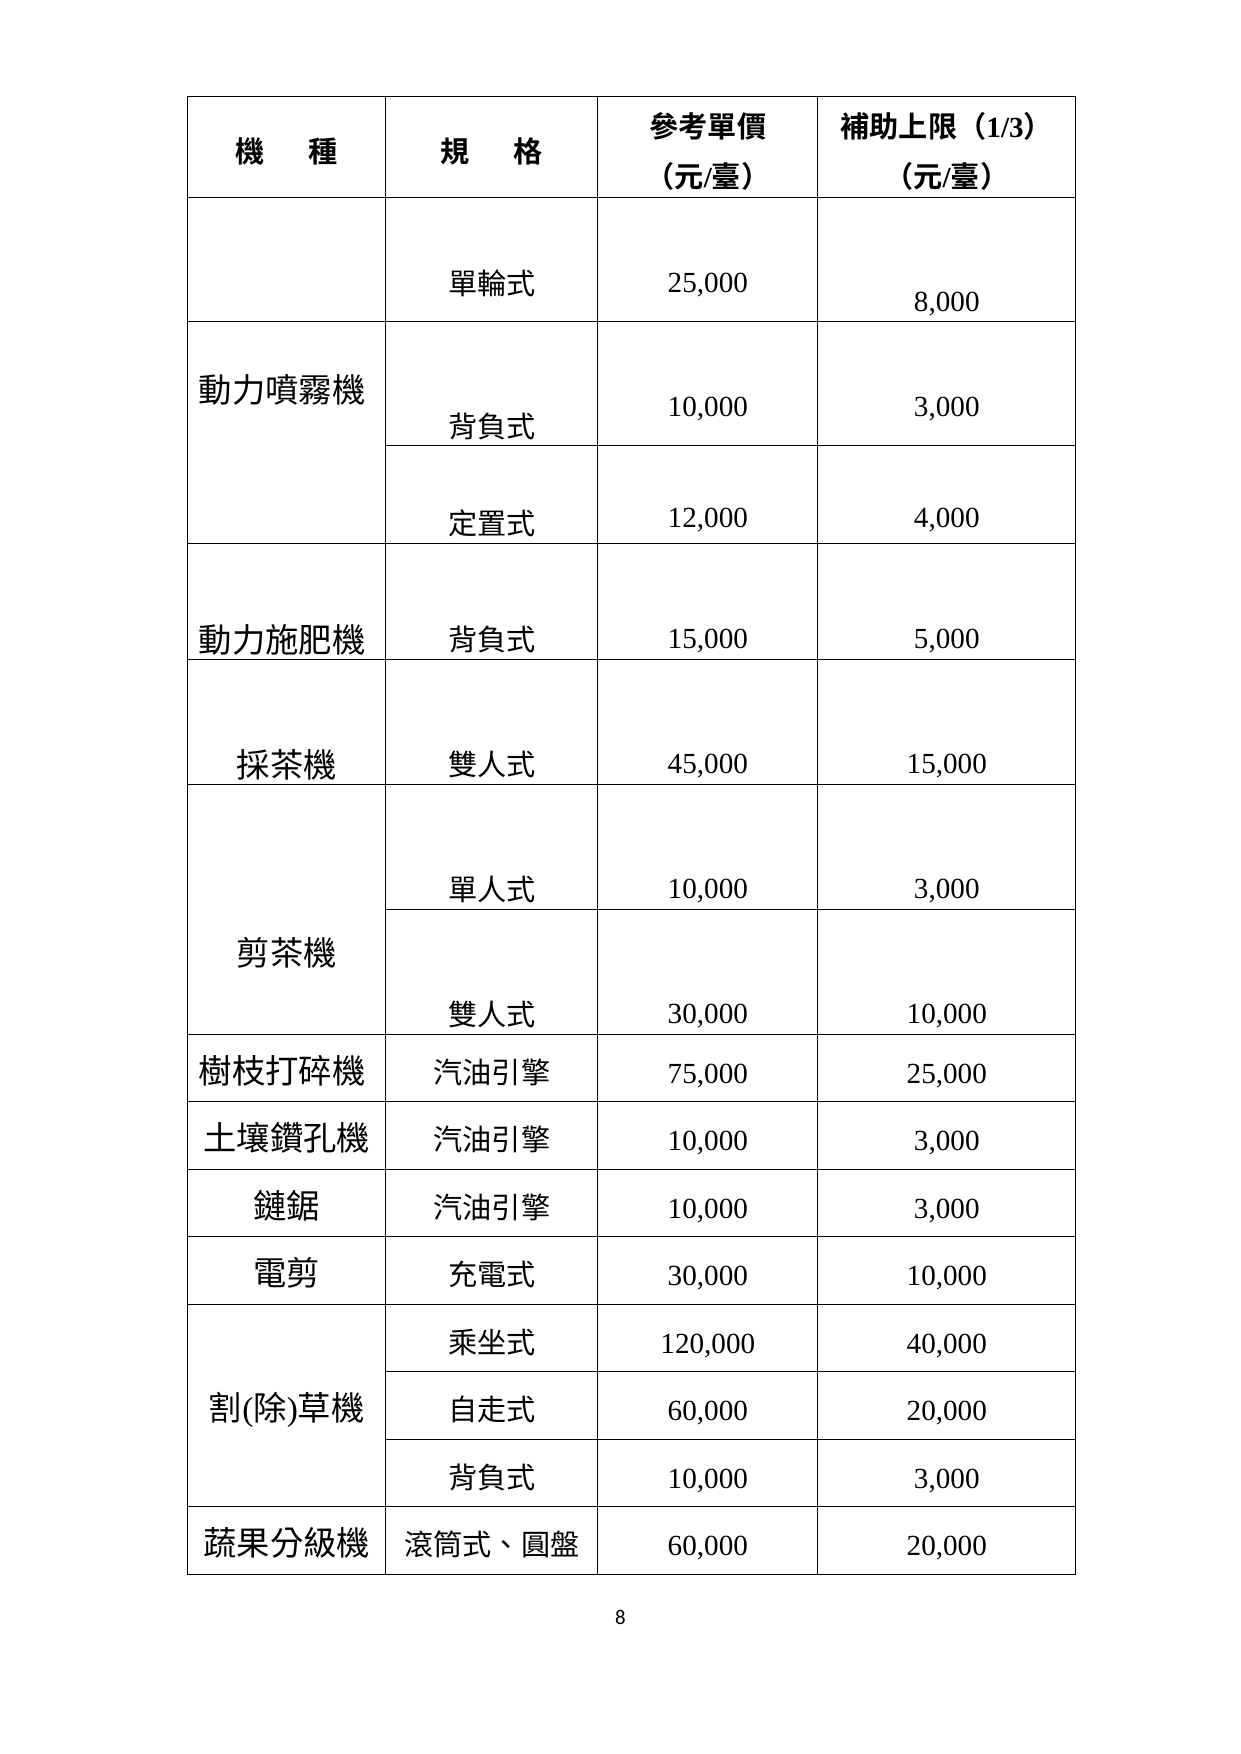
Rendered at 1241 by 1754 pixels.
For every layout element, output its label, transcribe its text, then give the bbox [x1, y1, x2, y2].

table_cell 15,000 [818, 660, 1075, 784]
table_cell 雙人式 [386, 910, 597, 1034]
table_cell 10,000 [598, 1440, 817, 1506]
table_cell 電剪 [188, 1237, 385, 1304]
table_cell 雙人式 [386, 660, 597, 784]
table_cell 30,000 [598, 910, 817, 1034]
table_cell 60,000 [598, 1507, 817, 1574]
table_cell 動力噴霧機 [188, 322, 385, 543]
table_cell 10,000 [598, 1102, 817, 1169]
table_cell 乘坐式 [386, 1305, 597, 1371]
table_cell 割(除)草機 [188, 1305, 385, 1506]
table_cell 動力施肥機 [188, 544, 385, 659]
table_header 規 格 [386, 97, 597, 197]
table_cell 45,000 [598, 660, 817, 784]
table_cell 汽油引擎 [386, 1170, 597, 1236]
table_cell 剪茶機 [188, 785, 385, 1034]
table_cell [188, 198, 385, 321]
table_cell 定置式 [386, 446, 597, 543]
table_cell 10,000 [818, 1237, 1075, 1304]
table_cell 4,000 [818, 446, 1075, 543]
table_cell 滾筒式、圓盤 [386, 1507, 597, 1574]
table_cell 30,000 [598, 1237, 817, 1304]
table_cell 10,000 [598, 1170, 817, 1236]
table_cell 40,000 [818, 1305, 1075, 1371]
table_cell 25,000 [818, 1035, 1075, 1101]
table_cell 8,000 [818, 198, 1075, 321]
table_cell 採茶機 [188, 660, 385, 784]
table_header 機 種 [188, 97, 385, 197]
table_cell 自走式 [386, 1372, 597, 1439]
table_cell 20,000 [818, 1507, 1075, 1574]
table_cell 3,000 [818, 1440, 1075, 1506]
table_cell 3,000 [818, 1170, 1075, 1236]
table_cell 蔬果分級機 [188, 1507, 385, 1574]
table_cell 背負式 [386, 544, 597, 659]
table_cell 充電式 [386, 1237, 597, 1304]
table_cell 樹枝打碎機 [188, 1035, 385, 1101]
table_cell 背負式 [386, 322, 597, 445]
table_cell 5,000 [818, 544, 1075, 659]
table_cell 土壤鑽孔機 [188, 1102, 385, 1169]
table_cell 25,000 [598, 198, 817, 321]
table_cell 75,000 [598, 1035, 817, 1101]
table_cell 15,000 [598, 544, 817, 659]
table_cell 10,000 [598, 785, 817, 909]
table_cell 12,000 [598, 446, 817, 543]
table_cell 10,000 [598, 322, 817, 445]
table_cell 10,000 [818, 910, 1075, 1034]
table_cell 3,000 [818, 785, 1075, 909]
table_cell 鏈鋸 [188, 1170, 385, 1236]
table_cell 汽油引擎 [386, 1035, 597, 1101]
table_cell 60,000 [598, 1372, 817, 1439]
table_header 參考單價 （元/臺） [598, 97, 817, 197]
table_cell 單人式 [386, 785, 597, 909]
table_cell 120,000 [598, 1305, 817, 1371]
table_cell 背負式 [386, 1440, 597, 1506]
table_cell 單輪式 [386, 198, 597, 321]
table_cell 3,000 [818, 1102, 1075, 1169]
table_header 補助上限（1/3） （元/臺） [818, 97, 1075, 197]
table_cell 20,000 [818, 1372, 1075, 1439]
table_cell 汽油引擎 [386, 1102, 597, 1169]
table_cell 3,000 [818, 322, 1075, 445]
